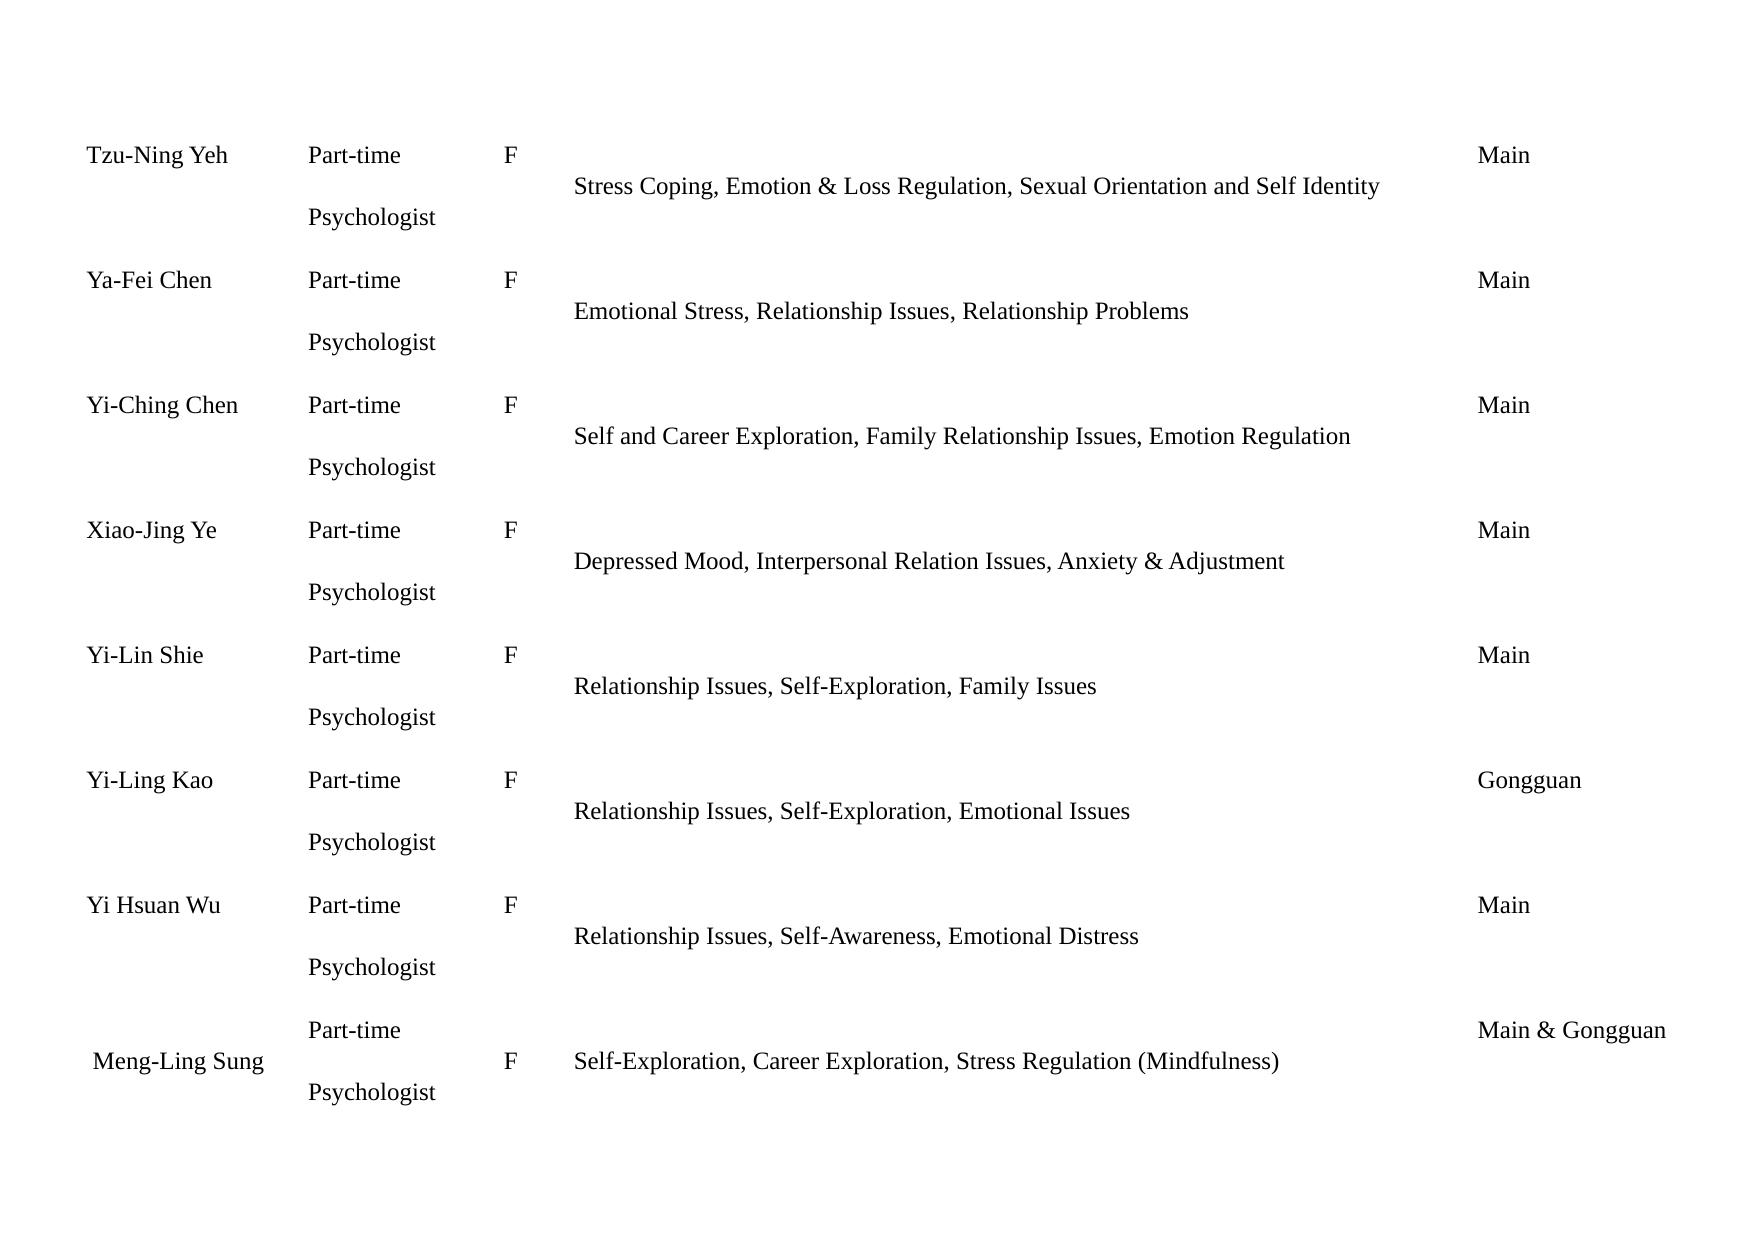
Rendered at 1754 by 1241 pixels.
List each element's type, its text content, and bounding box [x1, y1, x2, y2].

table_cell F [459, 988, 562, 1113]
table_cell Tzu-Ning Yeh [75, 113, 297, 238]
table_cell F [459, 238, 562, 363]
table_cell F [459, 863, 562, 988]
table_cell F [459, 613, 562, 738]
table_cell F [459, 363, 562, 488]
table_cell F [459, 738, 562, 863]
table_cell F [459, 113, 562, 238]
table_cell Part-time Psychologist [297, 238, 459, 363]
table_cell Main [1466, 488, 1684, 613]
table_cell Relationship Issues, Self-Awareness, Emotional Distress [562, 863, 1466, 988]
table_cell Main [1466, 613, 1684, 738]
table_cell Stress Coping, Emotion & Loss Regulation, Sexual Orientation and Self Identity [562, 113, 1466, 238]
table_cell Part-time Psychologist [297, 863, 459, 988]
table_cell Depressed Mood, Interpersonal Relation Issues, Anxiety & Adjustment [562, 488, 1466, 613]
table_cell Main [1466, 113, 1684, 238]
table_cell Main [1466, 238, 1684, 363]
table_cell Self-Exploration, Career Exploration, Stress Regulation (Mindfulness) [562, 988, 1466, 1113]
table_cell Part-time Psychologist [297, 488, 459, 613]
table_cell Main [1466, 863, 1684, 988]
table_cell Part-time Psychologist [297, 613, 459, 738]
table_cell Yi Hsuan Wu [75, 863, 297, 988]
table_cell Main & Gongguan [1466, 988, 1684, 1113]
table_cell Relationship Issues, Self-Exploration, Emotional Issues [562, 738, 1466, 863]
table_cell Ya-Fei Chen [75, 238, 297, 363]
table_cell Yi-Lin Shie [75, 613, 297, 738]
table_cell Part-time Psychologist [297, 113, 459, 238]
table_cell Yi-Ching Chen [75, 363, 297, 488]
table_cell F [459, 488, 562, 613]
table_cell Part-time Psychologist [297, 988, 459, 1113]
table_cell Part-time Psychologist [297, 363, 459, 488]
table_cell Self and Career Exploration, Family Relationship Issues, Emotion Regulation [562, 363, 1466, 488]
table_cell Yi-Ling Kao [75, 738, 297, 863]
table_cell Main [1466, 363, 1684, 488]
table_cell Part-time Psychologist [297, 738, 459, 863]
table_cell Gongguan [1466, 738, 1684, 863]
table_cell Emotional Stress, Relationship Issues, Relationship Problems [562, 238, 1466, 363]
table_cell Xiao-Jing Ye [75, 488, 297, 613]
table_cell Meng-Ling Sung [75, 988, 297, 1113]
table_cell Relationship Issues, Self-Exploration, Family Issues [562, 613, 1466, 738]
